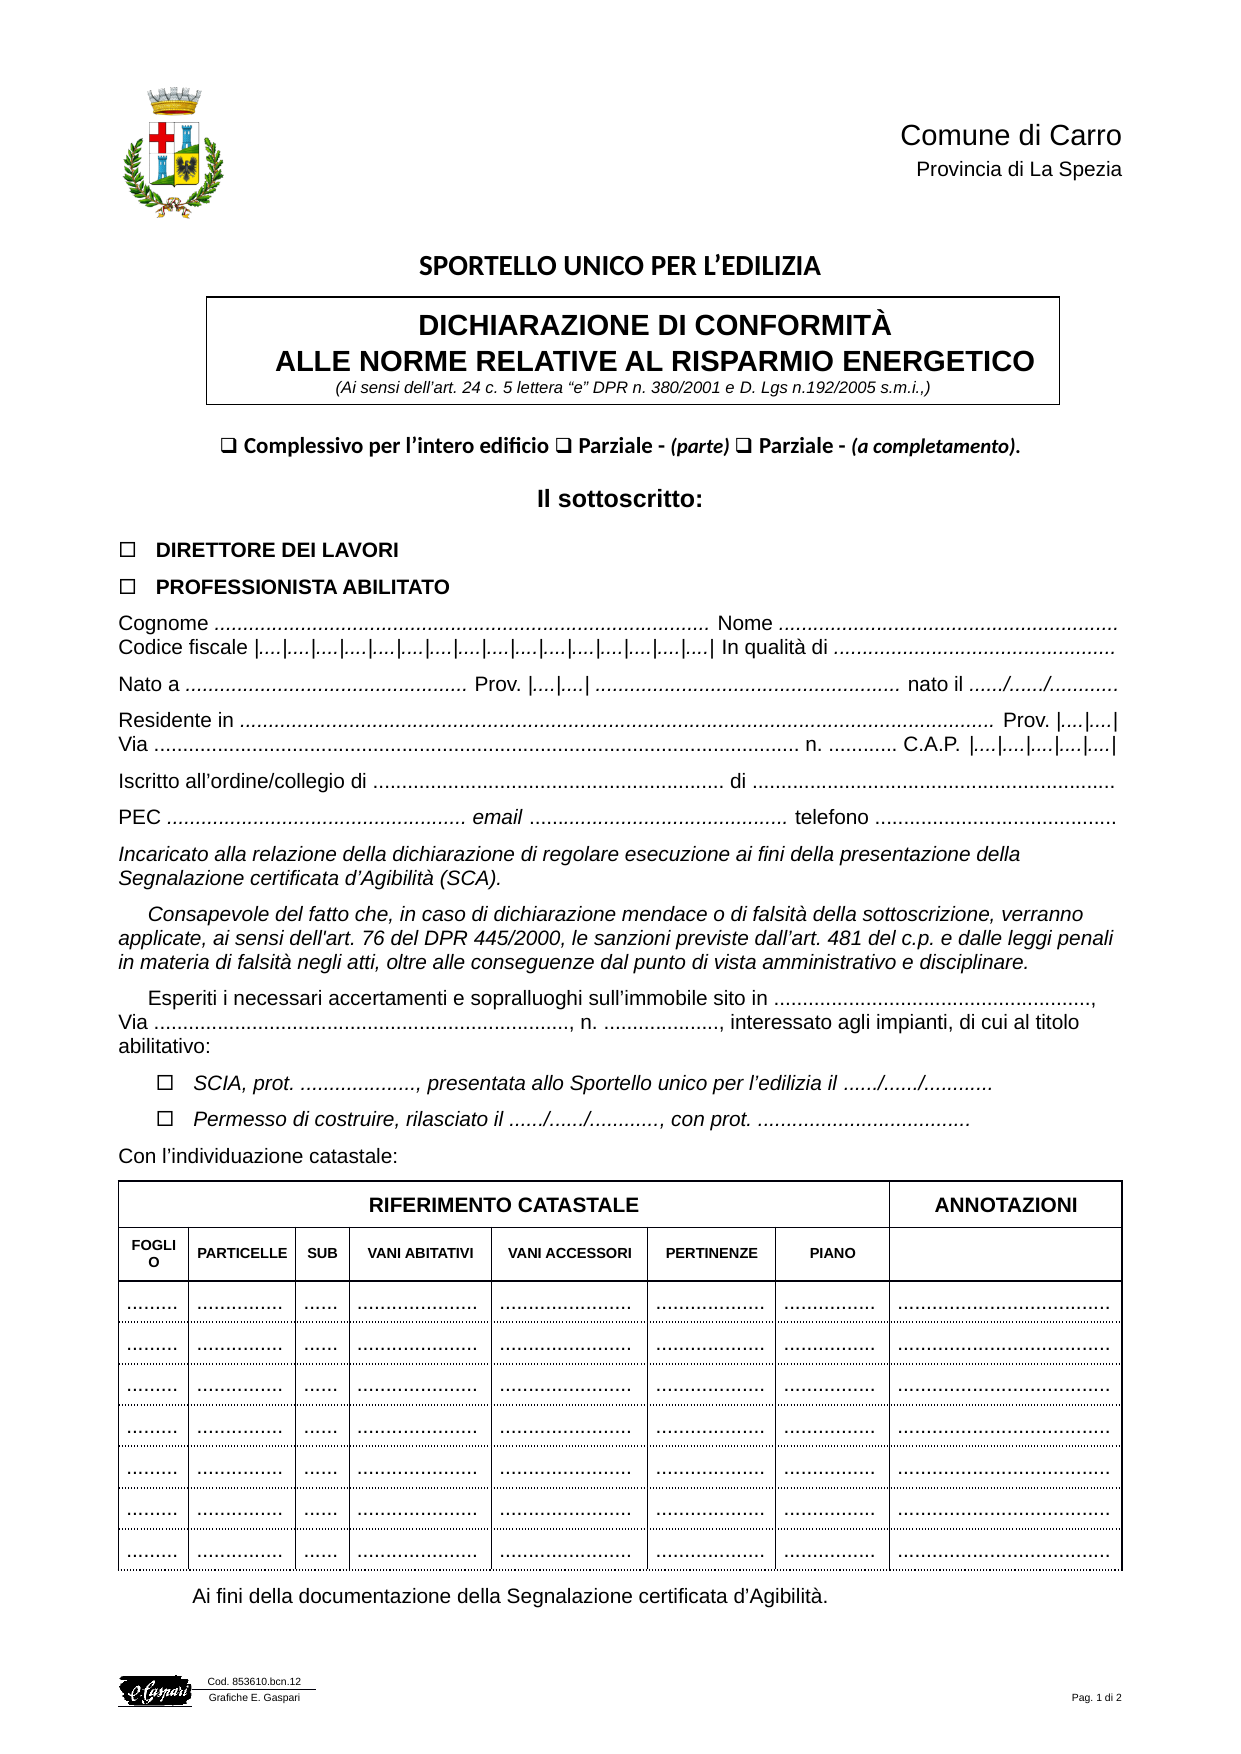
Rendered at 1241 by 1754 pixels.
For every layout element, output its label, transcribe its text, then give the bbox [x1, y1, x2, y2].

table_cell PARTICELLE [189, 1228, 295, 1280]
text Consapevole del fatto che, in caso di dichiarazione mendace o di falsità della sottoscrizione, verranno applicate, ai sensi dell'art. 76 del DPR 445/2000, le sanzioni previste dall’art. 481 del c.p. e dalle leggi penali in materia di falsità negli atti, oltre alle conseguenze dal punto di vista amministrativo e disciplinare. [118, 902, 1122, 974]
table_cell ..................... [350, 1363, 491, 1404]
table_cell ......... [119, 1282, 188, 1321]
table_cell ..................................... [890, 1445, 1121, 1487]
text Esperiti i necessari accertamenti e sopralluoghi sull’immobile sito in ......................................................., Via ........................................................................, n. ...................., interessato agli impianti, di cui al titolo abilitativo: [118, 986, 1122, 1058]
text  Complessivo per l’intero edificio  Parziale - (parte)  Parziale - (a completamento). [118, 431, 1122, 459]
text Cognome ...................................................................................... Nome ........................................................... Codice fiscale |....|....|....|....|....|....|....|....|....|....|....|....|....|....|....|....| In qualità di ................................................. [118, 611, 1122, 659]
table_cell ....................... [492, 1528, 647, 1569]
table_cell ................ [776, 1487, 889, 1528]
table_cell PERTINENZE [648, 1228, 775, 1280]
table_cell ..................... [350, 1528, 491, 1569]
table_cell ..................... [350, 1404, 491, 1445]
table_cell ..................... [350, 1445, 491, 1487]
table_cell ................ [776, 1404, 889, 1445]
table_cell ............... [189, 1445, 295, 1487]
table_cell ..................................... [890, 1404, 1121, 1445]
table_cell ...... [296, 1321, 349, 1362]
picture [122, 87, 224, 219]
subtitle SPORTELLO UNICO PER L’EDILIZIA [118, 247, 1122, 282]
table_cell ......... [119, 1528, 188, 1569]
table_cell ................ [776, 1282, 889, 1321]
table_cell VANI ACCESSORI [492, 1228, 647, 1280]
table_cell ....................... [492, 1487, 647, 1528]
table_cell ............... [189, 1528, 295, 1569]
table_cell SUB [296, 1228, 349, 1280]
text Residente in ................................................................................................................................... Prov. |....|....| Via ................................................................................................................ n. ............ C.A.P. |....|....|....|....|....| [118, 708, 1122, 756]
table_cell ..................................... [890, 1487, 1121, 1528]
table_cell ...... [296, 1282, 349, 1321]
table_cell ..................................... [890, 1282, 1121, 1321]
table_cell ...... [296, 1404, 349, 1445]
table_cell ............... [189, 1363, 295, 1404]
table_cell ............... [189, 1487, 295, 1528]
table_cell ................... [648, 1404, 775, 1445]
table_cell ..................................... [890, 1528, 1121, 1569]
table_cell ......... [119, 1445, 188, 1487]
list SCIA, prot. ...................., presentata allo Sportello unico per l’edilizia il ....../....../............ [156, 1071, 1122, 1094]
table_cell ......... [119, 1321, 188, 1362]
table_cell ................ [776, 1363, 889, 1404]
table_cell ......... [119, 1363, 188, 1404]
table_cell ............... [189, 1321, 295, 1362]
table_cell ................... [648, 1321, 775, 1362]
text Nato a ................................................. Prov. |....|....| ..................................................... nato il ....../....../............ [118, 672, 1122, 696]
table_cell ...... [296, 1528, 349, 1569]
table_cell ................ [776, 1321, 889, 1362]
table_cell ....................... [492, 1404, 647, 1445]
table_cell PIANO [776, 1228, 889, 1280]
table_cell FOGLIO [119, 1228, 188, 1280]
table_cell ...... [296, 1487, 349, 1528]
picture [118, 1674, 192, 1706]
table_cell ................... [648, 1487, 775, 1528]
table_cell ....................... [492, 1282, 647, 1321]
table_cell ................... [648, 1445, 775, 1487]
table_cell [890, 1228, 1121, 1280]
table_cell ...... [296, 1363, 349, 1404]
text Iscritto all’ordine/collegio di ............................................................. di ............................................................... [118, 768, 1122, 792]
text Ai fini della documentazione della Segnalazione certificata d’Agibilità. [118, 1584, 1122, 1608]
table_cell ......... [119, 1404, 188, 1445]
text PEC .................................................... email ............................................. telefono .......................................... [118, 805, 1122, 829]
table_cell ....................... [492, 1445, 647, 1487]
list PROFESSIONISTA ABILITATO [118, 574, 1122, 599]
text Con l’individuazione catastale: [118, 1144, 1122, 1168]
table_cell ....................... [492, 1363, 647, 1404]
table_cell ......... [119, 1487, 188, 1528]
text Comune di Carro [224, 118, 1122, 152]
list Permesso di costruire, rilasciato il ....../....../............, con prot. ..................................... [156, 1107, 1122, 1131]
list DIRETTORE DEI LAVORI [118, 538, 1122, 562]
table_cell ..................... [350, 1321, 491, 1362]
table_header RIFERIMENTO CATASTALE [119, 1182, 889, 1227]
table_header ANNOTAZIONI [890, 1182, 1121, 1227]
table_cell ....................... [492, 1321, 647, 1362]
table_cell ............... [189, 1404, 295, 1445]
text Provincia di La Spezia [224, 157, 1122, 181]
table_cell ..................... [350, 1282, 491, 1321]
text Il sottoscritto: [118, 484, 1122, 513]
table_cell ................... [648, 1282, 775, 1321]
table_cell ..................................... [890, 1321, 1121, 1362]
table_cell VANI ABITATIVI [350, 1228, 491, 1280]
table_cell ..................................... [890, 1363, 1121, 1404]
table_cell ................ [776, 1528, 889, 1569]
table_cell ................... [648, 1363, 775, 1404]
table_cell ...... [296, 1445, 349, 1487]
text Incaricato alla relazione della dichiarazione di regolare esecuzione ai fini della presentazione della Segnalazione certificata d’Agibilità (SCA). [118, 841, 1122, 889]
table_cell ..................... [350, 1487, 491, 1528]
table_cell ................... [648, 1528, 775, 1569]
table_cell ............... [189, 1282, 295, 1321]
table_cell ................ [776, 1445, 889, 1487]
